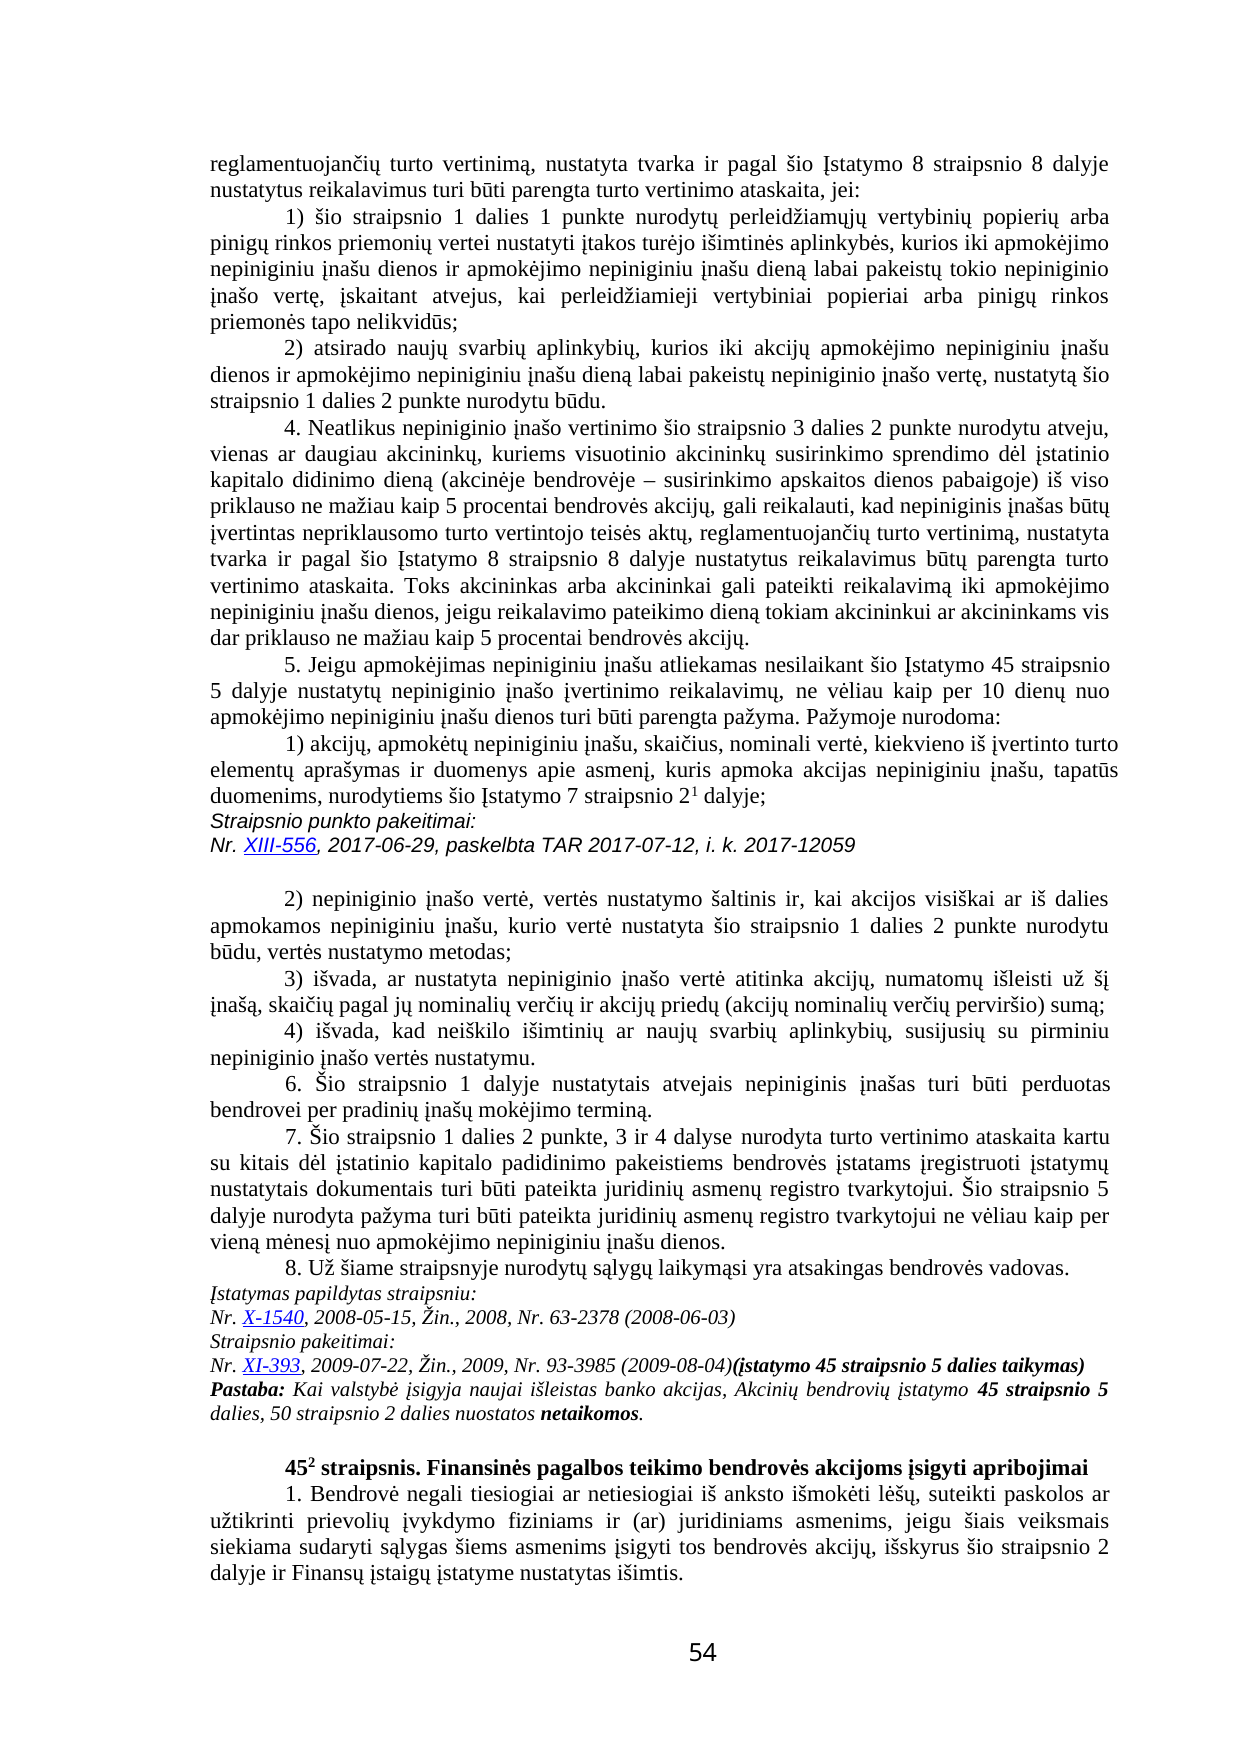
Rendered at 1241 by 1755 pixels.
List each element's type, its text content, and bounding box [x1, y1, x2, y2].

text 5. Jeigu apmokėjimas nepiniginiu įnašu atliekamas nesilaikant šio Įstatymo 45 straipsnio 5 dalyje nustatytų nepiniginio įnašo įvertinimo reikalavimų, ne vėliau kaip per 10 dienų nuo apmokėjimo nepiniginiu įnašu dienos turi būti parengta pažyma. Pažymoje nurodoma: [210, 651, 1111, 730]
text 8. Už šiame straipsnyje nurodytų sąlygų laikymąsi yra atsakingas bendrovės vadovas. [210, 1254, 1111, 1281]
text 3) išvada, ar nustatyta nepiniginio įnašo vertė atitinka akcijų, numatomų išleisti už šį įnašą, skaičių pagal jų nominalių verčių ir akcijų priedų (akcijų nominalių verčių perviršio) sumą; [210, 964, 1111, 1017]
text 4. Neatlikus nepiniginio įnašo vertinimo šio straipsnio 3 dalies 2 punkte nurodytu atveju, vienas ar daugiau akcininkų, kuriems visuotinio akcininkų susirinkimo sprendimo dėl įstatinio kapitalo didinimo dieną (akcinėje bendrovėje – susirinkimo apskaitos dienos pabaigoje) iš viso priklauso ne mažiau kaip 5 procentai bendrovės akcijų, gali reikalauti, kad nepiniginis įnašas būtų įvertintas nepriklausomo turto vertintojo teisės aktų, reglamentuojančių turto vertinimą, nustatyta tvarka ir pagal šio Įstatymo 8 straipsnio 8 dalyje nustatytus reikalavimus būtų parengta turto vertinimo ataskaita. Toks akcininkas arba akcininkai gali pateikti reikalavimą iki apmokėjimo nepiniginiu įnašu dienos, jeigu reikalavimo pateikimo dieną tokiam akcininkui ar akcininkams vis dar priklauso ne mažiau kaip 5 procentai bendrovės akcijų. [210, 413, 1111, 651]
text 4) išvada, kad neiškilo išimtinių ar naujų svarbių aplinkybių, susijusių su pirminiu nepiniginio įnašo vertės nustatymu. [210, 1017, 1111, 1070]
text Nr. XI-393, 2009-07-22, Žin., 2009, Nr. 93-3985 (2009-08-04)(įstatymo 45 straipsnio 5 dalies taikymas) [210, 1353, 1111, 1377]
text Straipsnio punkto pakeitimai: [210, 809, 1120, 833]
text Pastaba: Kai valstybė įsigyja naujai išleistas banko akcijas, Akcinių bendrovių įstatymo 45 straipsnio 5 dalies, 50 straipsnio 2 dalies nuostatos netaikomos. [210, 1377, 1111, 1425]
text Nr. XIII-556, 2017-06-29, paskelbta TAR 2017-07-12, i. k. 2017-12059 [210, 833, 1120, 857]
text 1) šio straipsnio 1 dalies 1 punkte nurodytų perleidžiamųjų vertybinių popierių arba pinigų rinkos priemonių vertei nustatyti įtakos turėjo išimtinės aplinkybės, kurios iki apmokėjimo nepiniginiu įnašu dienos ir apmokėjimo nepiniginiu įnašu dieną labai pakeistų tokio nepiniginio įnašo vertę, įskaitant atvejus, kai perleidžiamieji vertybiniai popieriai arba pinigų rinkos priemonės tapo nelikvidūs; [210, 203, 1111, 334]
text reglamentuojančių turto vertinimą, nustatyta tvarka ir pagal šio Įstatymo 8 straipsnio 8 dalyje nustatytus reikalavimus turi būti parengta turto vertinimo ataskaita, jei: [210, 150, 1111, 203]
text 7. Šio straipsnio 1 dalies 2 punkte, 3 ir 4 dalyse nurodyta turto vertinimo ataskaita kartu su kitais dėl įstatinio kapitalo padidinimo pakeistiems bendrovės įstatams įregistruoti įstatymų nustatytais dokumentais turi būti pateikta juridinių asmenų registro tvarkytojui. Šio straipsnio 5 dalyje nurodyta pažyma turi būti pateikta juridinių asmenų registro tvarkytojui ne vėliau kaip per vieną mėnesį nuo apmokėjimo nepiniginiu įnašu dienos. [210, 1123, 1111, 1254]
text 6. Šio straipsnio 1 dalyje nustatytais atvejais nepiniginis įnašas turi būti perduotas bendrovei per pradinių įnašų mokėjimo terminą. [210, 1070, 1111, 1123]
text Nr. X-1540, 2008-05-15, Žin., 2008, Nr. 63-2378 (2008-06-03) [210, 1305, 1111, 1329]
text Straipsnio pakeitimai: [210, 1329, 1111, 1353]
text 1) akcijų, apmokėtų nepiniginiu įnašu, skaičius, nominali vertė, kiekvieno iš įvertinto turto elementų aprašymas ir duomenys apie asmenį, kuris apmoka akcijas nepiniginiu įnašu, tapatūs duomenims, nurodytiems šio Įstatymo 7 straipsnio 21 dalyje; [210, 730, 1120, 809]
text 1. Bendrovė negali tiesiogiai ar netiesiogiai iš anksto išmokėti lėšų, suteikti paskolos ar užtikrinti prievolių įvykdymo fiziniams ir (ar) juridiniams asmenims, jeigu šiais veiksmais siekiama sudaryti sąlygas šiems asmenims įsigyti tos bendrovės akcijų, išskyrus šio straipsnio 2 dalyje ir Finansų įstaigų įstatyme nustatytas išimtis. [210, 1480, 1111, 1586]
text 2) atsirado naujų svarbių aplinkybių, kurios iki akcijų apmokėjimo nepiniginiu įnašu dienos ir apmokėjimo nepiniginiu įnašu dieną labai pakeistų nepiniginio įnašo vertę, nustatytą šio straipsnio 1 dalies 2 punkte nurodytu būdu. [210, 334, 1111, 413]
text 452 straipsnis. Finansinės pagalbos teikimo bendrovės akcijoms įsigyti apribojimai [285, 1454, 1111, 1480]
text 2) nepiniginio įnašo vertė, vertės nustatymo šaltinis ir, kai akcijos visiškai ar iš dalies apmokamos nepiniginiu įnašu, kurio vertė nustatyta šio straipsnio 1 dalies 2 punkte nurodytu būdu, vertės nustatymo metodas; [210, 886, 1111, 964]
text Įstatymas papildytas straipsniu: [210, 1281, 1111, 1305]
